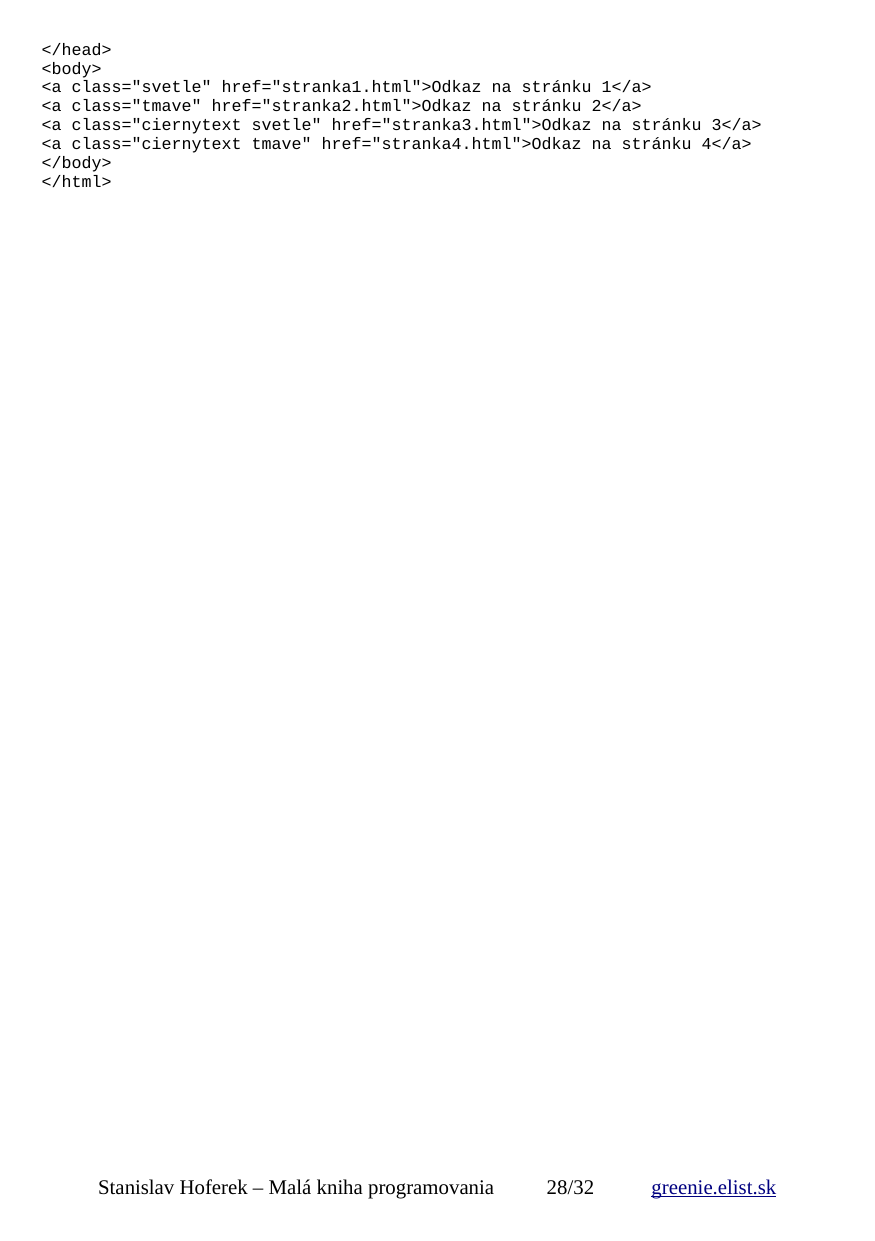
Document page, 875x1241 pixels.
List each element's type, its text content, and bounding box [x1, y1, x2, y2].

text </body> [41, 154, 833, 173]
text <a class="svetle" href="stranka1.html">Odkaz na stránku 1</a> [41, 79, 833, 98]
text </head> [41, 41, 833, 60]
text <a class="ciernytext svetle" href="stranka3.html">Odkaz na stránku 3</a> [41, 117, 833, 136]
text <a class="tmave" href="stranka2.html">Odkaz na stránku 2</a> [41, 98, 833, 117]
text <a class="ciernytext tmave" href="stranka4.html">Odkaz na stránku 4</a> [41, 136, 833, 154]
text <body> [41, 60, 833, 79]
text </html> [41, 173, 833, 192]
